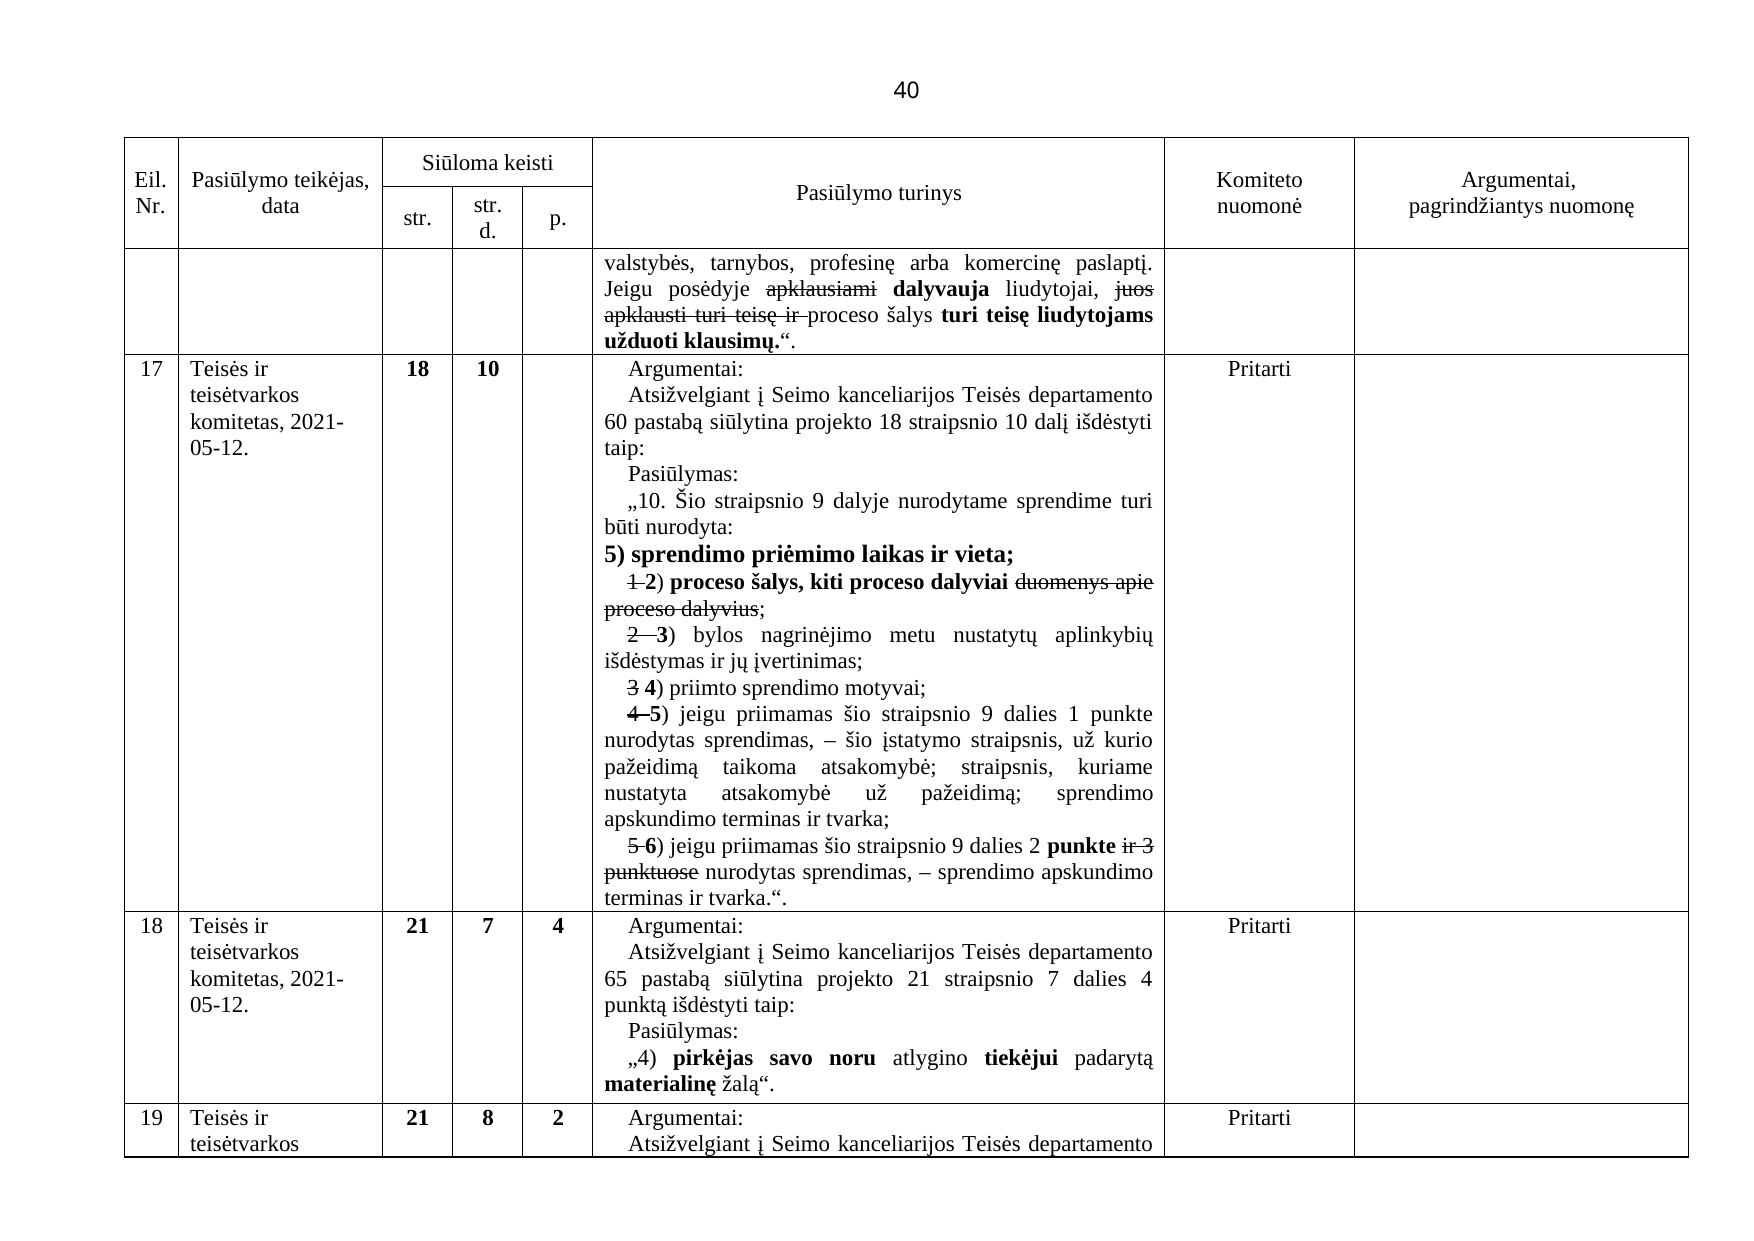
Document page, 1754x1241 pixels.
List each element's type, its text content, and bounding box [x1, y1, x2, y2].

table_cell [179, 249, 382, 354]
table_header Eil. Nr. [125, 138, 178, 247]
table_header Siūloma keisti [383, 138, 592, 186]
table_cell Pritarti [1165, 912, 1354, 1103]
table_cell Pritarti [1165, 1104, 1354, 1156]
table_cell [523, 355, 592, 911]
table_cell str. d. [453, 187, 522, 247]
table_cell 17 [125, 355, 178, 911]
table_cell str. [383, 187, 452, 247]
table_cell 2 [523, 1104, 592, 1156]
table_cell Teisės ir teisėtvarkos komitetas, 2021-05-12. [179, 912, 382, 1103]
table_cell 4 [523, 912, 592, 1103]
table_cell [125, 249, 178, 354]
table_cell [1165, 249, 1354, 354]
table_cell p. [523, 187, 592, 247]
table_cell 10 [453, 355, 522, 911]
table_header Pasiūlymo turinys [593, 138, 1164, 247]
table_cell valstybės, tarnybos, profesinę arba komercinę paslaptį. Jeigu posėdyje apklausiami dalyvauja liudytojai, juos apklausti turi teisę ir proceso šalys turi teisę liudytojams užduoti klausimų.“. [593, 249, 1164, 354]
table_header Argumentai, pagrindžiantys nuomonę [1355, 138, 1688, 247]
table_header Komiteto nuomonė [1165, 138, 1354, 247]
table_cell [383, 249, 452, 354]
table_cell 8 [453, 1104, 522, 1156]
table_cell 18 [383, 355, 452, 911]
table_cell Argumentai: Atsižvelgiant į Seimo kanceliarijos Teisės departamento 60 pastabą siūlytina projekto 18 straipsnio 10 dalį išdėstyti taip: Pasiūlymas: „10. Šio straipsnio 9 dalyje nurodytame sprendime turi būti nurodyta: 5) sprendimo priėmimo laikas ir vieta; 1 2) proceso šalys, kiti proceso dalyviai duomenys apie proceso dalyvius; 2 3) bylos nagrinėjimo metu nustatytų aplinkybių išdėstymas ir jų įvertinimas; 3 4) priimto sprendimo motyvai; 4 5) jeigu priimamas šio straipsnio 9 dalies 1 punkte nurodytas sprendimas, – šio įstatymo straipsnis, už kurio pažeidimą taikoma atsakomybė; straipsnis, kuriame nustatyta atsakomybė už pažeidimą; sprendimo apskundimo terminas ir tvarka; 5 6) jeigu priimamas šio straipsnio 9 dalies 2 punkte ir 3 punktuose nurodytas sprendimas, – sprendimo apskundimo terminas ir tvarka.“. [593, 355, 1164, 911]
table_cell Argumentai: Atsižvelgiant į Seimo kanceliarijos Teisės departamento 65 pastabą siūlytina projekto 21 straipsnio 7 dalies 4 punktą išdėstyti taip: Pasiūlymas: „4) pirkėjas savo noru atlygino tiekėjui padarytą materialinę žalą“. [593, 912, 1164, 1103]
table_cell [453, 249, 522, 354]
table_cell 7 [453, 912, 522, 1103]
table_cell 21 [383, 912, 452, 1103]
table_cell 21 [383, 1104, 452, 1156]
table_cell 18 [125, 912, 178, 1103]
table_cell Argumentai: Atsižvelgiant į Seimo kanceliarijos Teisės departamento [593, 1104, 1164, 1156]
table_cell 19 [125, 1104, 178, 1156]
table_cell [523, 249, 592, 354]
table_cell [1355, 249, 1688, 354]
table_cell Teisės ir teisėtvarkos komitetas, 2021-05-12. [179, 355, 382, 911]
table_header Pasiūlymo teikėjas, data [179, 138, 382, 247]
table_cell Teisės ir teisėtvarkos [179, 1104, 382, 1156]
table_cell [1355, 1104, 1688, 1156]
table_cell [1355, 912, 1688, 1103]
table_cell [1355, 355, 1688, 911]
table_cell Pritarti [1165, 355, 1354, 911]
